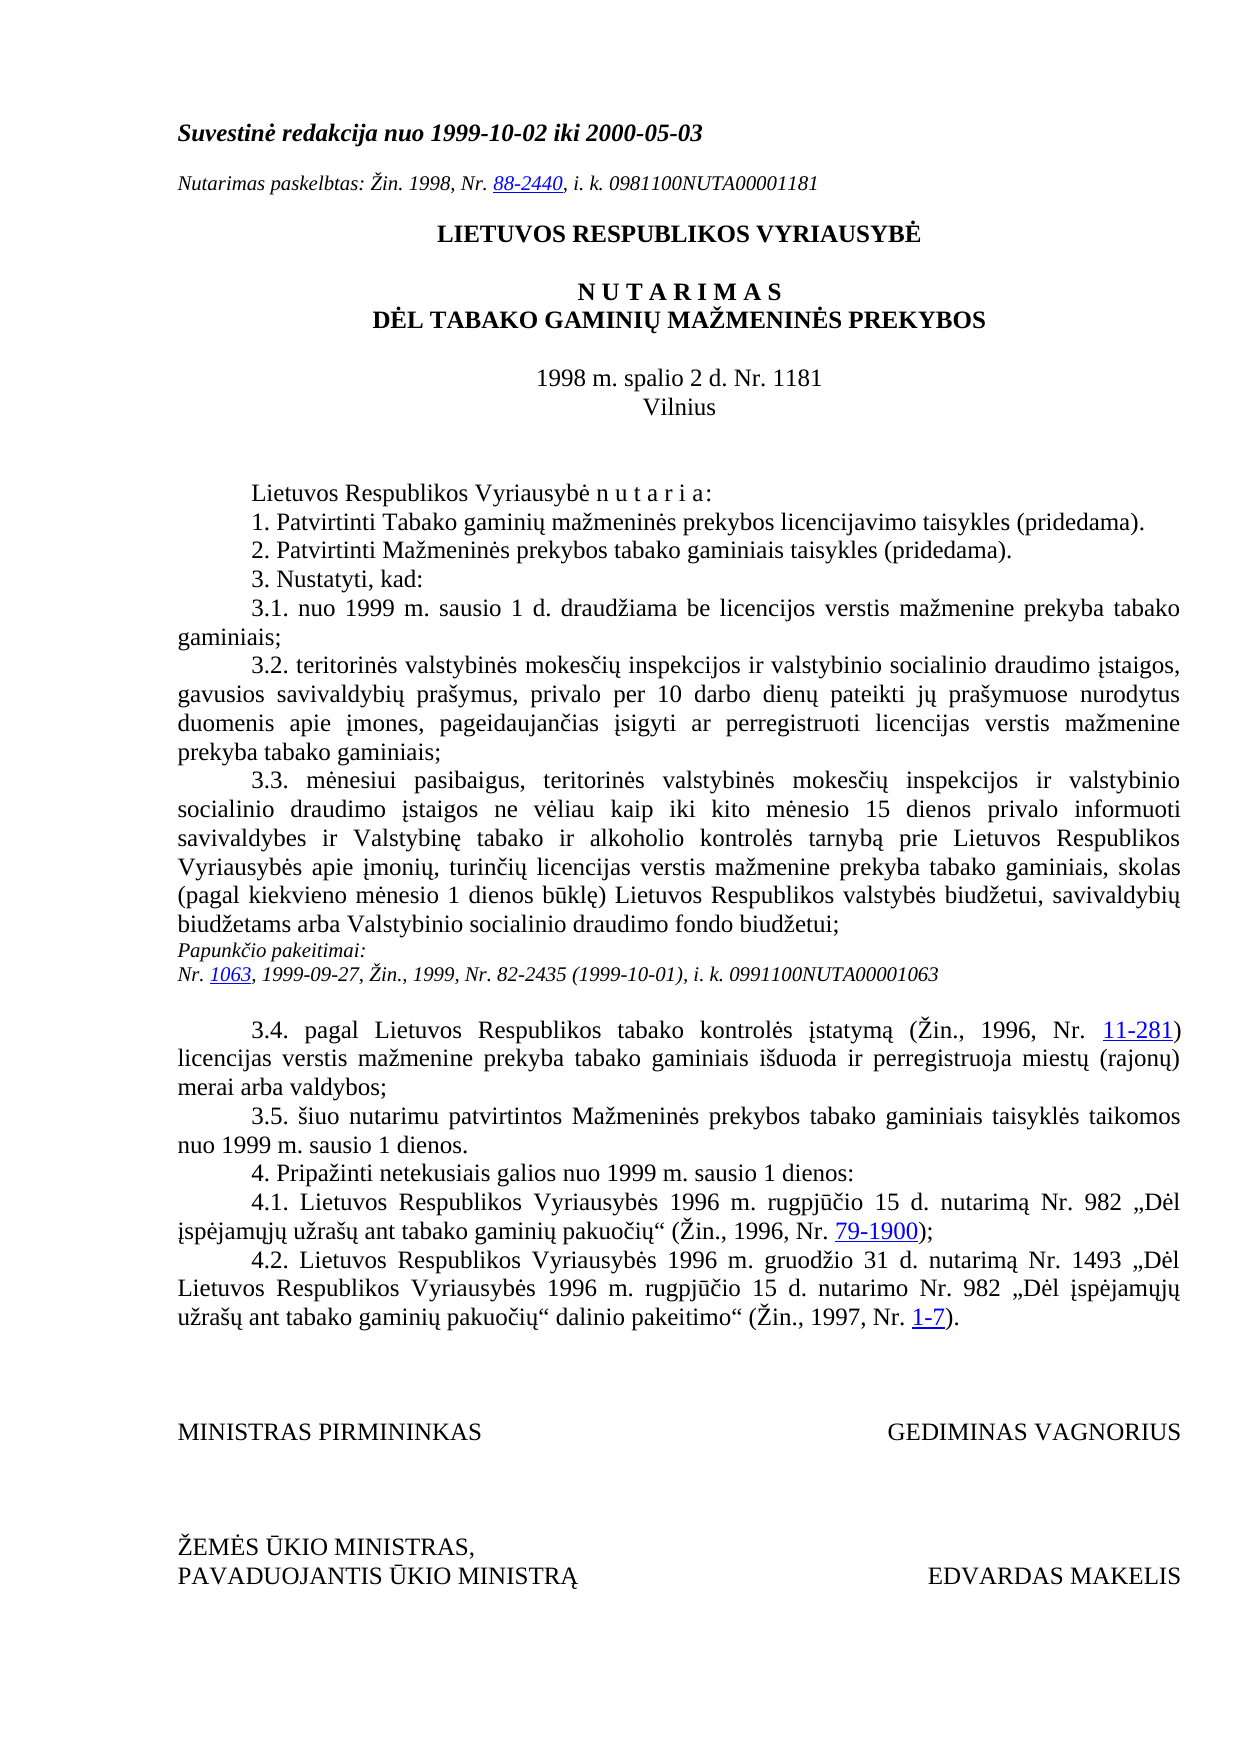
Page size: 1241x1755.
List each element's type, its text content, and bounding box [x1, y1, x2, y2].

text LIETUVOS RESPUBLIKOS VYRIAUSYBĖ [177, 219, 1181, 248]
text 1998 m. spalio 2 d. Nr. 1181 [177, 363, 1181, 392]
text Ministras Pirmininkas Gediminas Vagnorius [177, 1417, 1181, 1446]
text 1. Patvirtinti Tabako gaminių mažmeninės prekybos licencijavimo taisykles (pridedama). [177, 507, 1181, 535]
text 3.2. teritorinės valstybinės mokesčių inspekcijos ir valstybinio socialinio draudimo įstaigos, gavusios savivaldybių prašymus, privalo per 10 darbo dienų pateikti jų prašymuose nurodytus duomenis apie įmones, pageidaujančias įsigyti ar perregistruoti licencijas verstis mažmenine prekyba tabako gaminiais; [177, 650, 1181, 765]
text 3.1. nuo 1999 m. sausio 1 d. draudžiama be licencijos verstis mažmenine prekyba tabako gaminiais; [177, 593, 1181, 650]
text Vilnius [177, 392, 1181, 420]
text Papunkčio pakeitimai: [177, 938, 1181, 962]
text 4.2. Lietuvos Respublikos Vyriausybės 1996 m. gruodžio 31 d. nutarimą Nr. 1493 „Dėl Lietuvos Respublikos Vyriausybės 1996 m. rugpjūčio 15 d. nutarimo Nr. 982 „Dėl įspėjamųjų užrašų ant tabako gaminių pakuočių“ dalinio pakeitimo“ (Žin., 1997, Nr. 1-7). [177, 1245, 1181, 1331]
text Nr. 1063, 1999-09-27, Žin., 1999, Nr. 82-2435 (1999-10-01), i. k. 0991100NUTA00001063 [177, 962, 1181, 986]
text 2. Patvirtinti Mažmeninės prekybos tabako gaminiais taisykles (pridedama). [177, 535, 1181, 564]
text Lietuvos Respublikos Vyriausybė nutaria: [177, 478, 1181, 507]
text Nutarimas paskelbtas: Žin. 1998, Nr. 88-2440, i. k. 0981100NUTA00001181 [177, 171, 1181, 195]
text 4.1. Lietuvos Respublikos Vyriausybės 1996 m. rugpjūčio 15 d. nutarimą Nr. 982 „Dėl įspėjamųjų užrašų ant tabako gaminių pakuočių“ (Žin., 1996, Nr. 79-1900); [177, 1187, 1181, 1245]
text DĖL TABAKO GAMINIŲ MAŽMENINĖS PREKYBOS [177, 305, 1181, 334]
text 3. Nustatyti, kad: [177, 564, 1181, 593]
text 3.5. šiuo nutarimu patvirtintos Mažmeninės prekybos tabako gaminiais taisyklės taikomos nuo 1999 m. sausio 1 dienos. [177, 1101, 1181, 1158]
text 4. Pripažinti netekusiais galios nuo 1999 m. sausio 1 dienos: [177, 1158, 1181, 1187]
text 3.3. mėnesiui pasibaigus, teritorinės valstybinės mokesčių inspekcijos ir valstybinio socialinio draudimo įstaigos ne vėliau kaip iki kito mėnesio 15 dienos privalo informuoti savivaldybes ir Valstybinę tabako ir alkoholio kontrolės tarnybą prie Lietuvos Respublikos Vyriausybės apie įmonių, turinčių licencijas verstis mažmenine prekyba tabako gaminiais, skolas (pagal kiekvieno mėnesio 1 dienos būklę) Lietuvos Respublikos valstybės biudžetui, savivaldybių biudžetams arba Valstybinio socialinio draudimo fondo biudžetui; [177, 765, 1181, 938]
text Žemės ūkio ministras, [177, 1532, 1181, 1561]
text 3.4. pagal Lietuvos Respublikos tabako kontrolės įstatymą (Žin., 1996, Nr. 11-281) licencijas verstis mažmenine prekyba tabako gaminiais išduoda ir perregistruoja miestų (rajonų) merai arba valdybos; [177, 1015, 1181, 1101]
text pavaduojantis ūkio ministrą Edvardas Makelis [177, 1561, 1181, 1590]
text N U T A R I M A S [177, 277, 1181, 305]
text Suvestinė redakcija nuo 1999-10-02 iki 2000-05-03 [177, 118, 1181, 147]
